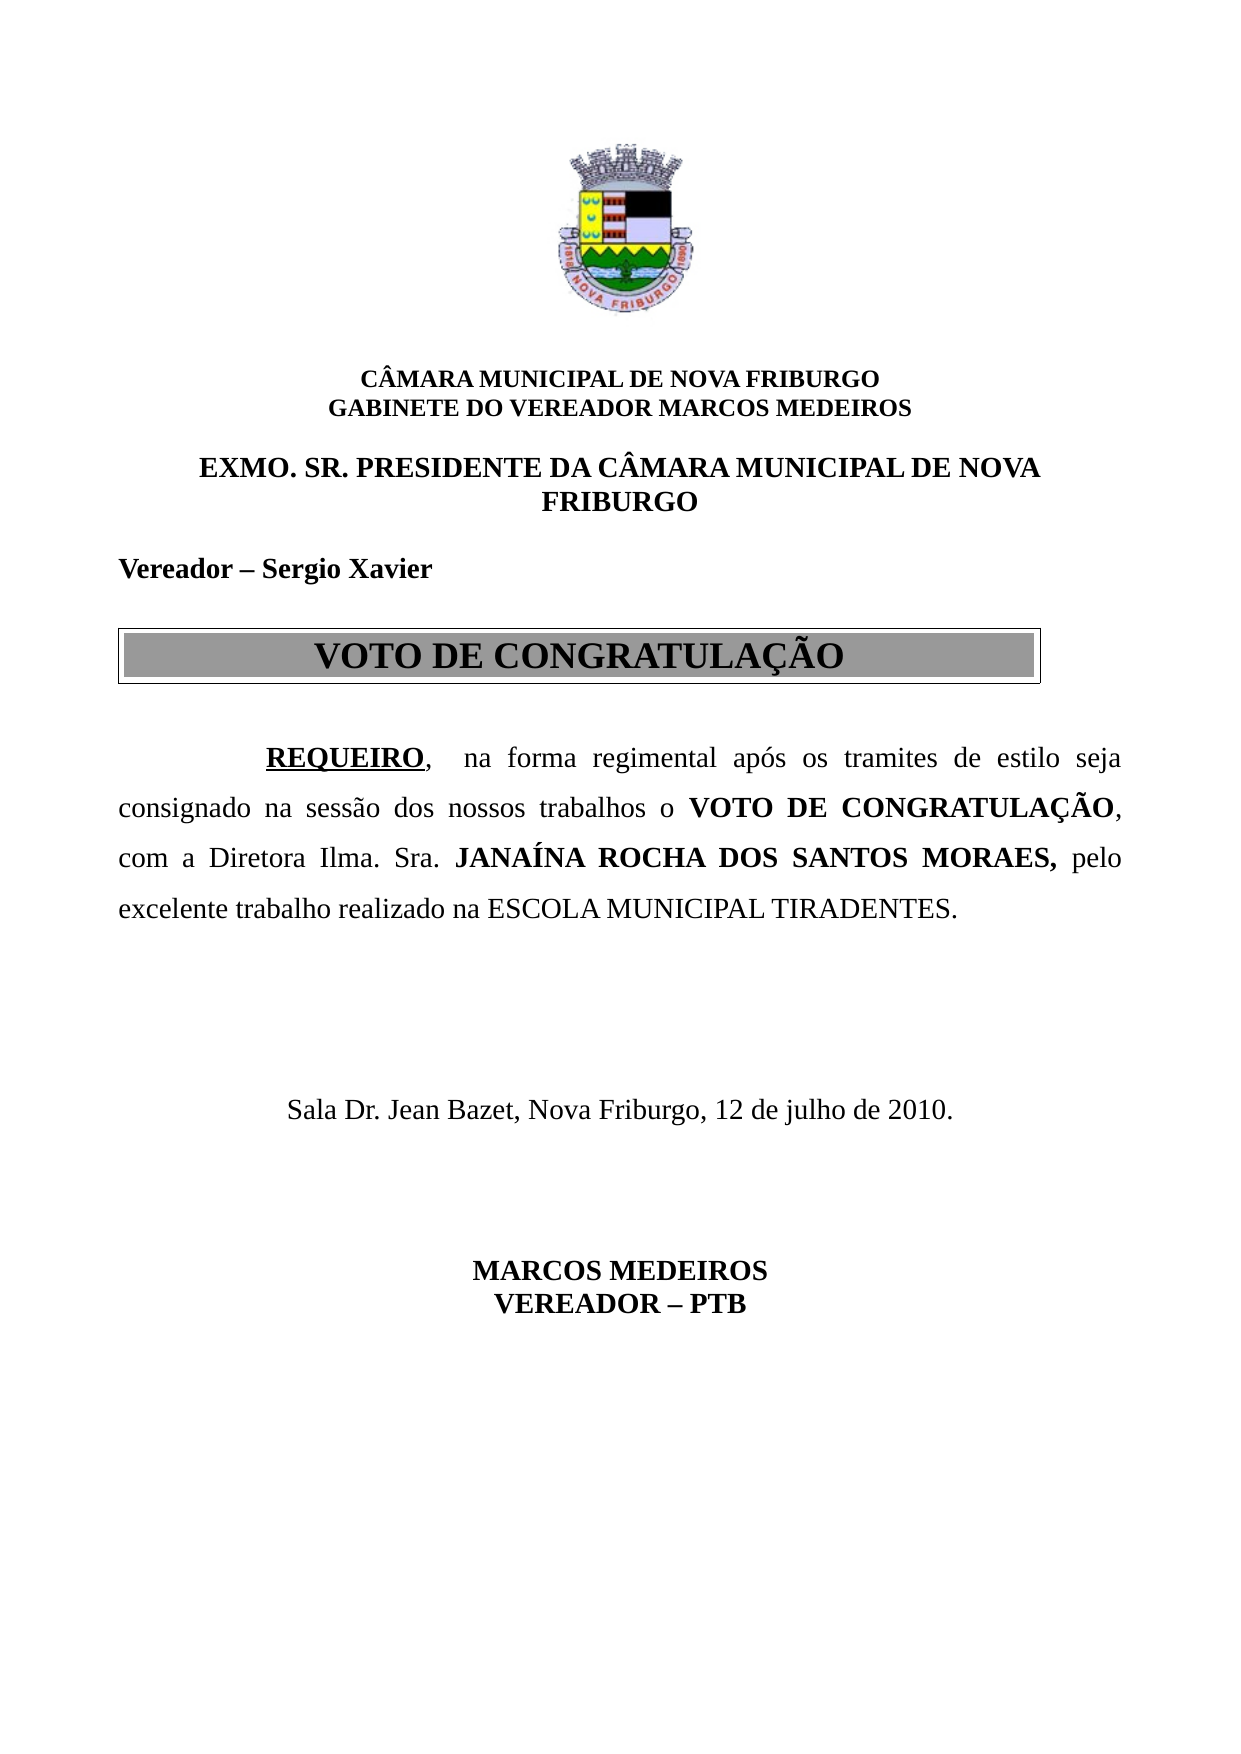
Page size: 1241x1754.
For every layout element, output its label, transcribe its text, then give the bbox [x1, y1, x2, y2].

text VEREADOR – PTB [118, 1286, 1122, 1320]
text GABINETE DO VEREADOR MARCOS MEDEIROS [118, 393, 1122, 422]
text Sala Dr. Jean Bazet, Nova Friburgo, 12 de julho de 2010. [118, 1092, 1122, 1125]
text CÂMARA MUNICIPAL DE NOVA FRIBURGO [118, 364, 1122, 393]
text MARCOS MEDEIROS [118, 1253, 1122, 1286]
table_header VOTO DE CONGRATULAÇÃO [119, 629, 1040, 682]
text REQUEIRO, na forma regimental após os tramites de estilo seja consignado na sessão dos nossos trabalhos o VOTO DE CONGRATULAÇÃO, com a Diretora Ilma. Sra. JANAÍNA ROCHA DOS SANTOS MORAES, pelo excelente trabalho realizado na ESCOLA MUNICIPAL TIRADENTES. [118, 740, 1122, 924]
picture [537, 127, 703, 327]
text Vereador – Sergio Xavier [118, 551, 1122, 584]
text EXMO. SR. PRESIDENTE DA CÂMARA MUNICIPAL DE NOVA FRIBURGO [118, 450, 1122, 517]
